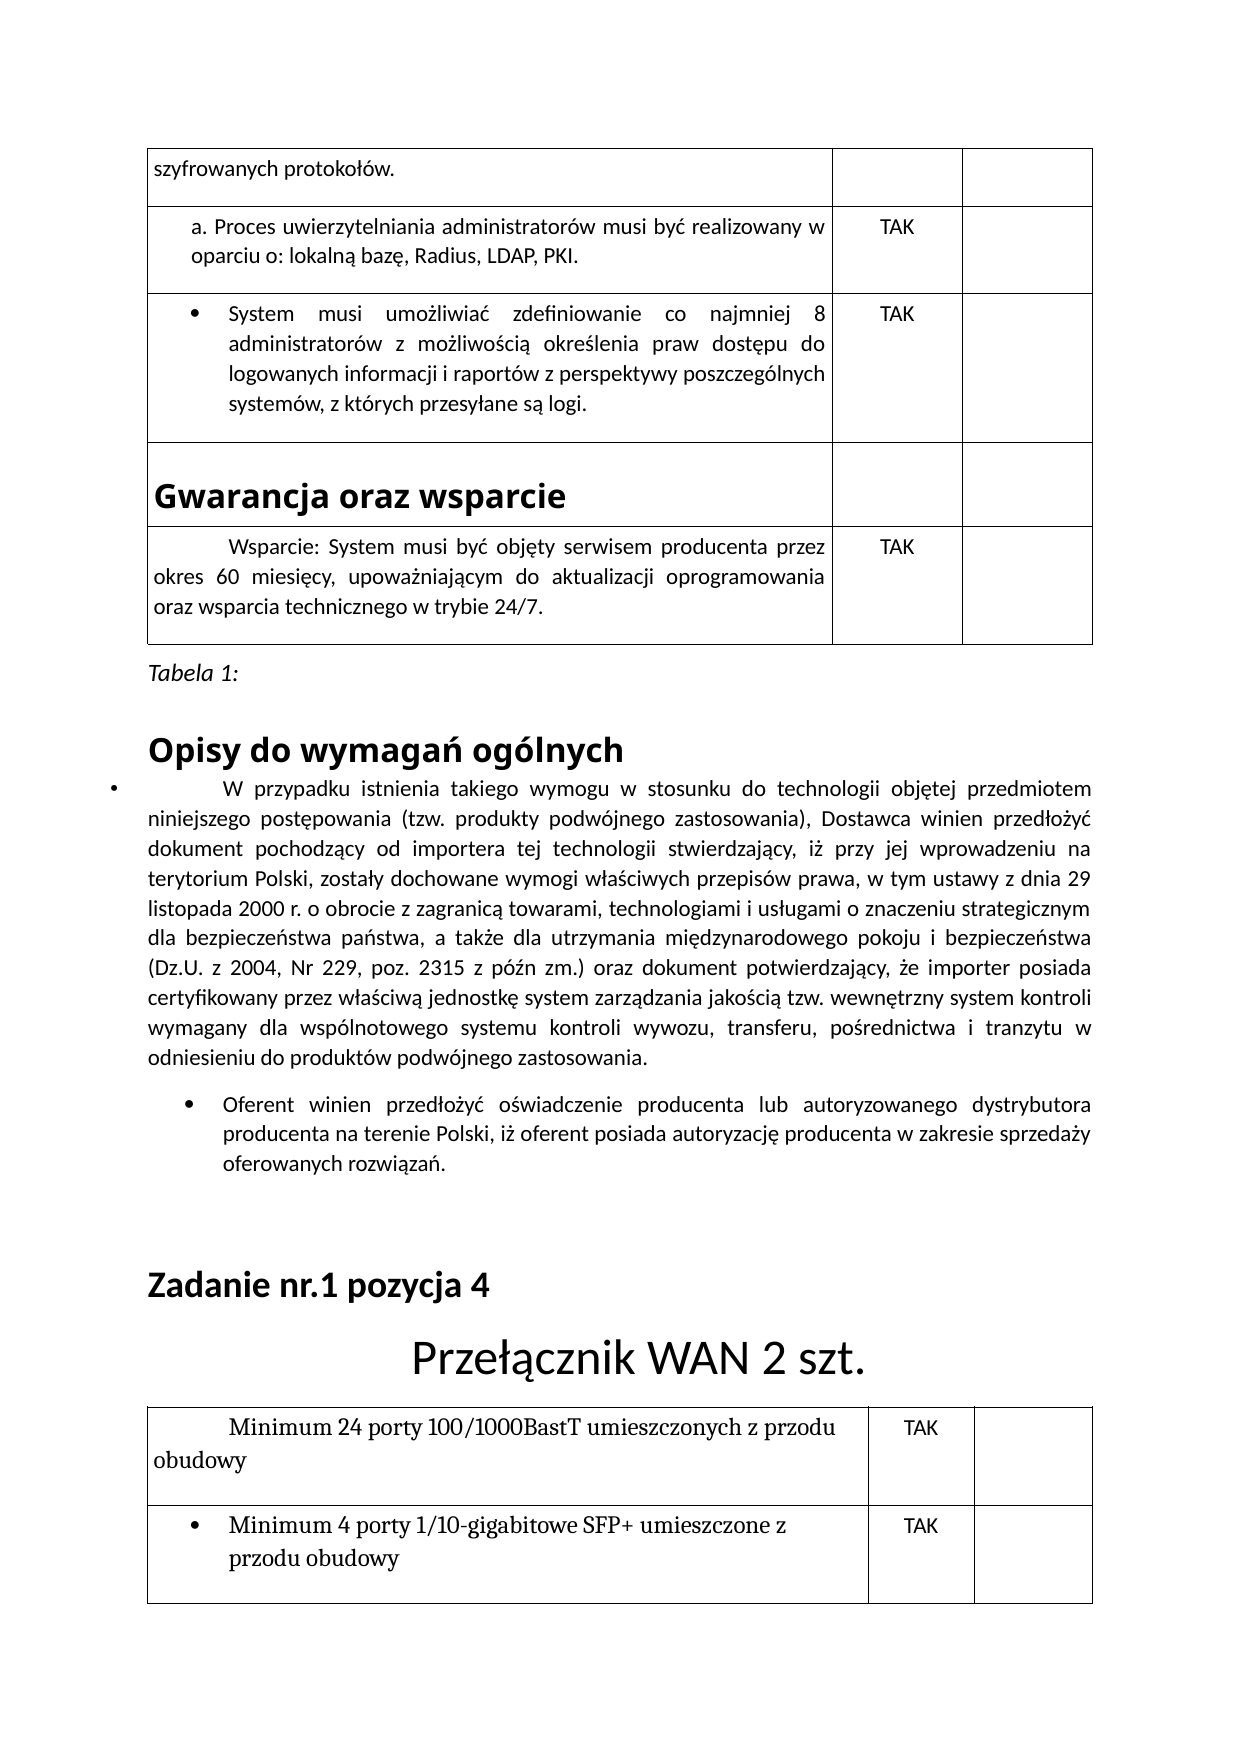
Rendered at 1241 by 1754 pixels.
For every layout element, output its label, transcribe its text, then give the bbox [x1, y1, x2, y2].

table_cell Minimum 4 porty 1/10-gigabitowe SFP+ umieszczone z przodu obudowy [148, 1506, 868, 1603]
table_cell TAK [833, 527, 962, 644]
table_header [975, 1408, 1092, 1505]
table_cell TAK [869, 1506, 974, 1603]
table_cell Wsparcie: System musi być objęty serwisem producenta przez okres 60 miesięcy, upoważniającym do aktualizacji oprogramowania oraz wsparcia technicznego w trybie 24/7. [148, 527, 832, 644]
list W przypadku istnienia takiego wymogu w stosunku do technologii objętej przedmiotem niniejszego postępowania (tzw. produkty podwójnego zastosowania), Dostawca winien przedłożyć dokument pochodzący od importera tej technologii stwierdzający, iż przy jej wprowadzeniu na terytorium Polski, zostały dochowane wymogi właściwych przepisów prawa, w tym ustawy z dnia 29 listopada 2000 r. o obrocie z zagranicą towarami, technologiami i usługami o znaczeniu strategicznym dla bezpieczeństwa państwa, a także dla utrzymania międzynarodowego pokoju i bezpieczeństwa (Dz.U. z 2004, Nr 229, poz. 2315 z późn zm.) oraz dokument potwierdzający, że importer posiada certyfikowany przez właściwą jednostkę system zarządzania jakością tzw. wewnętrzny system kontroli wymagany dla wspólnotowego systemu kontroli wywozu, transferu, pośrednictwa i tranzytu w odniesieniu do produktów podwójnego zastosowania. [110, 774, 1093, 1071]
table_cell System musi umożliwiać zdefiniowanie co najmniej 8 administratorów z możliwością określenia praw dostępu do logowanych informacji i raportów z perspektywy poszczególnych systemów, z których przesyłane są logi. [148, 294, 832, 441]
table_cell szyfrowanych protokołów. [148, 149, 832, 206]
table_cell a. Proces uwierzytelniania administratorów musi być realizowany w oparciu o: lokalną bazę, Radius, LDAP, PKI. [148, 207, 832, 293]
table_cell [963, 294, 1092, 441]
table_cell [975, 1506, 1092, 1603]
table_cell [833, 149, 962, 206]
table_header TAK [869, 1408, 974, 1505]
text Tabela 1: [148, 657, 1093, 687]
table_cell [963, 527, 1092, 644]
table_cell TAK [833, 207, 962, 293]
text Zadanie nr.1 pozycja 4 [148, 1261, 1093, 1307]
table_cell [963, 149, 1092, 206]
text Przełącznik WAN 2 szt. [185, 1326, 1093, 1387]
table_cell [963, 207, 1092, 293]
subtitle Opisy do wymagań ogólnych [148, 726, 1093, 772]
table_cell [963, 443, 1092, 526]
table_cell [833, 443, 962, 526]
table_cell Gwarancja oraz wsparcie [148, 443, 832, 526]
list Oferent winien przedłożyć oświadczenie producenta lub autoryzowanego dystrybutora producenta na terenie Polski, iż oferent posiada autoryzację producenta w zakresie sprzedaży oferowanych rozwiązań. [185, 1090, 1093, 1177]
table_cell TAK [833, 294, 962, 441]
table_header Minimum 24 porty 100/1000BastT umieszczonych z przodu obudowy [148, 1408, 868, 1505]
